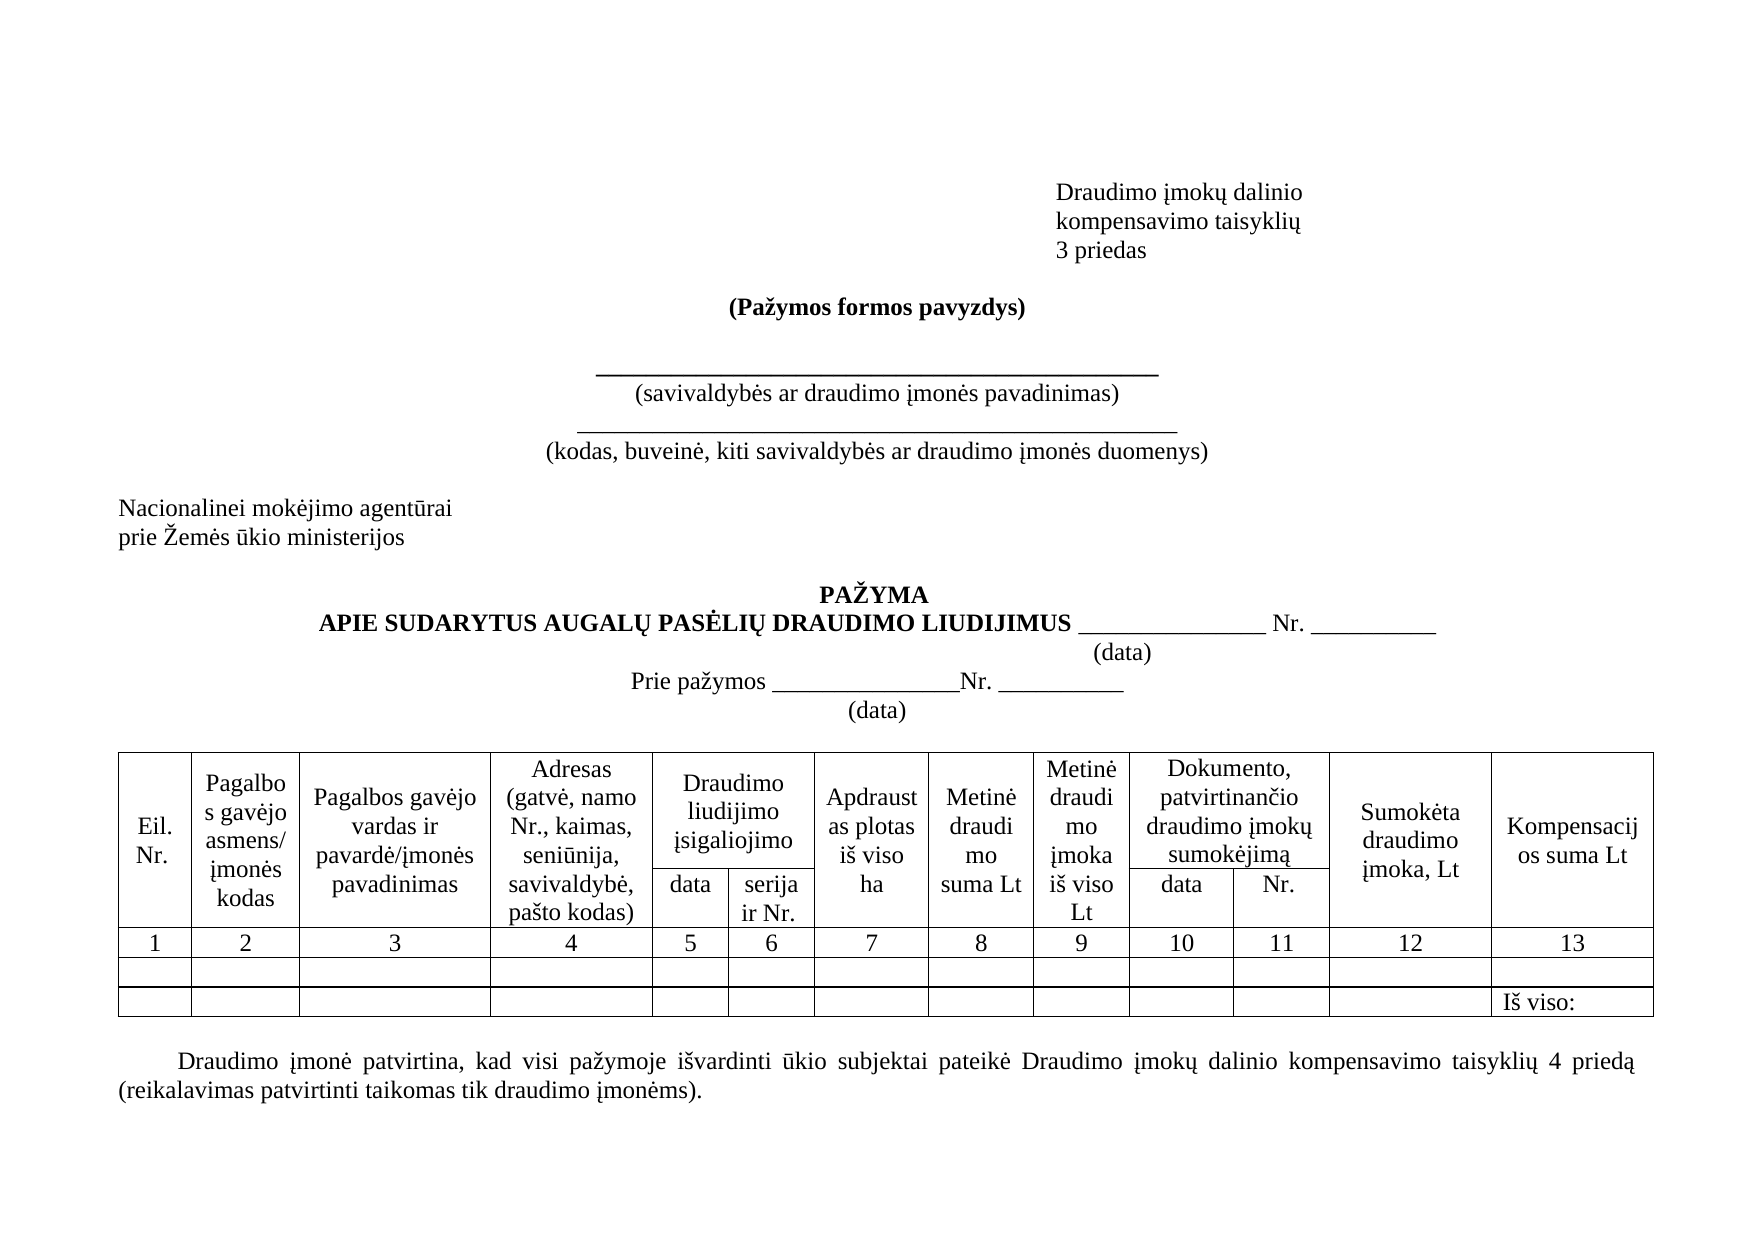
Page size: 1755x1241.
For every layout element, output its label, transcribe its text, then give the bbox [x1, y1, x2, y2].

table_header Pagalbos gavėjo vardas ir pavardė/įmonės pavadinimas [300, 753, 490, 927]
text (data) [1093, 637, 1636, 666]
table_cell [929, 988, 1033, 1016]
text kompensavimo taisyklių [1056, 206, 1636, 235]
table_cell 9 [1034, 928, 1129, 957]
table_header Sumokėta draudimo įmoka, Lt [1330, 753, 1491, 927]
text (Pažymos formos pavyzdys) [118, 292, 1636, 321]
table_cell [1034, 958, 1129, 986]
table_cell 12 [1330, 928, 1491, 957]
text prie Žemės ūkio ministerijos [118, 522, 1636, 551]
table_cell [1330, 958, 1491, 986]
text Nacionalinei mokėjimo agentūrai [118, 493, 1636, 522]
table_cell [929, 958, 1033, 986]
table_cell [119, 988, 191, 1016]
table_cell [1234, 958, 1329, 986]
table_cell [491, 958, 652, 986]
table_cell [653, 988, 728, 1016]
table_cell [1330, 988, 1491, 1016]
table_cell [729, 958, 814, 986]
text Draudimo įmokų dalinio [1056, 177, 1636, 206]
table_cell [1034, 988, 1129, 1016]
table_cell [1130, 958, 1233, 986]
text Draudimo įmonė patvirtina, kad visi pažymoje išvardinti ūkio subjektai pateikė Draudimo įmokų dalinio kompensavimo taisyklių 4 priedą (reikalavimas patvirtinti taikomas tik draudimo įmonėms). [118, 1046, 1636, 1103]
table_header Draudimo liudijimo įsigaliojimo [653, 753, 814, 868]
table_header Dokumento, patvirtinančio draudimo įmokų sumokėjimą [1130, 753, 1329, 868]
table_cell [491, 988, 652, 1016]
table_cell 13 [1492, 928, 1653, 957]
table_cell Nr. [1234, 869, 1329, 927]
table_cell [653, 958, 728, 986]
table_cell 8 [929, 928, 1033, 957]
table_cell 7 [815, 928, 928, 957]
table_cell [300, 958, 490, 986]
table_header Kompensacijos suma Lt [1492, 753, 1653, 927]
table_cell 6 [729, 928, 814, 957]
table_cell [192, 958, 299, 986]
table_cell 1 [119, 928, 191, 957]
table_cell [119, 958, 191, 986]
table_cell [1492, 958, 1653, 986]
text (kodas, buveinė, kiti savivaldybės ar draudimo įmonės duomenys) [118, 436, 1636, 465]
table_cell 11 [1234, 928, 1329, 957]
table_cell [300, 988, 490, 1016]
text _____________________________________________ [118, 350, 1636, 378]
table_cell 3 [300, 928, 490, 957]
table_cell [192, 988, 299, 1016]
table_cell 10 [1130, 928, 1233, 957]
table_cell 4 [491, 928, 652, 957]
text 3 priedas [1056, 235, 1595, 263]
text (savivaldybės ar draudimo įmonės pavadinimas) [118, 378, 1636, 407]
table_header Apdraustas plotas iš viso ha [815, 753, 928, 927]
table_cell serija ir Nr. [729, 869, 814, 927]
table_header Metinė draudimo suma Lt [929, 753, 1033, 927]
table_cell 2 [192, 928, 299, 957]
table_cell [815, 988, 928, 1016]
text ________________________________________________ [118, 407, 1636, 436]
table_cell data [653, 869, 728, 927]
table_cell 5 [653, 928, 728, 957]
table_cell [729, 988, 814, 1016]
text Prie pažymos _______________Nr. __________ [118, 666, 1636, 695]
table_header Eil. Nr. [119, 753, 191, 927]
text PAŽYMA [118, 580, 1636, 608]
text (data) [118, 695, 1636, 723]
table_cell [815, 958, 928, 986]
table_cell Iš viso: [1492, 988, 1653, 1016]
table_cell [1234, 988, 1329, 1016]
table_cell data [1130, 869, 1233, 927]
table_cell [1130, 988, 1233, 1016]
table_header Metinė draudimo įmoka iš viso Lt [1034, 753, 1129, 927]
table_header Adresas (gatvė, namo Nr., kaimas, seniūnija, savivaldybė, pašto kodas) [491, 753, 652, 927]
text APIE SUDARYTUS AUGALŲ PASĖLIŲ DRAUDIMO LIUDIJIMUS _______________ Nr. __________ [118, 608, 1636, 637]
table_header Pagalbos gavėjo asmens/įmonės kodas [192, 753, 299, 927]
